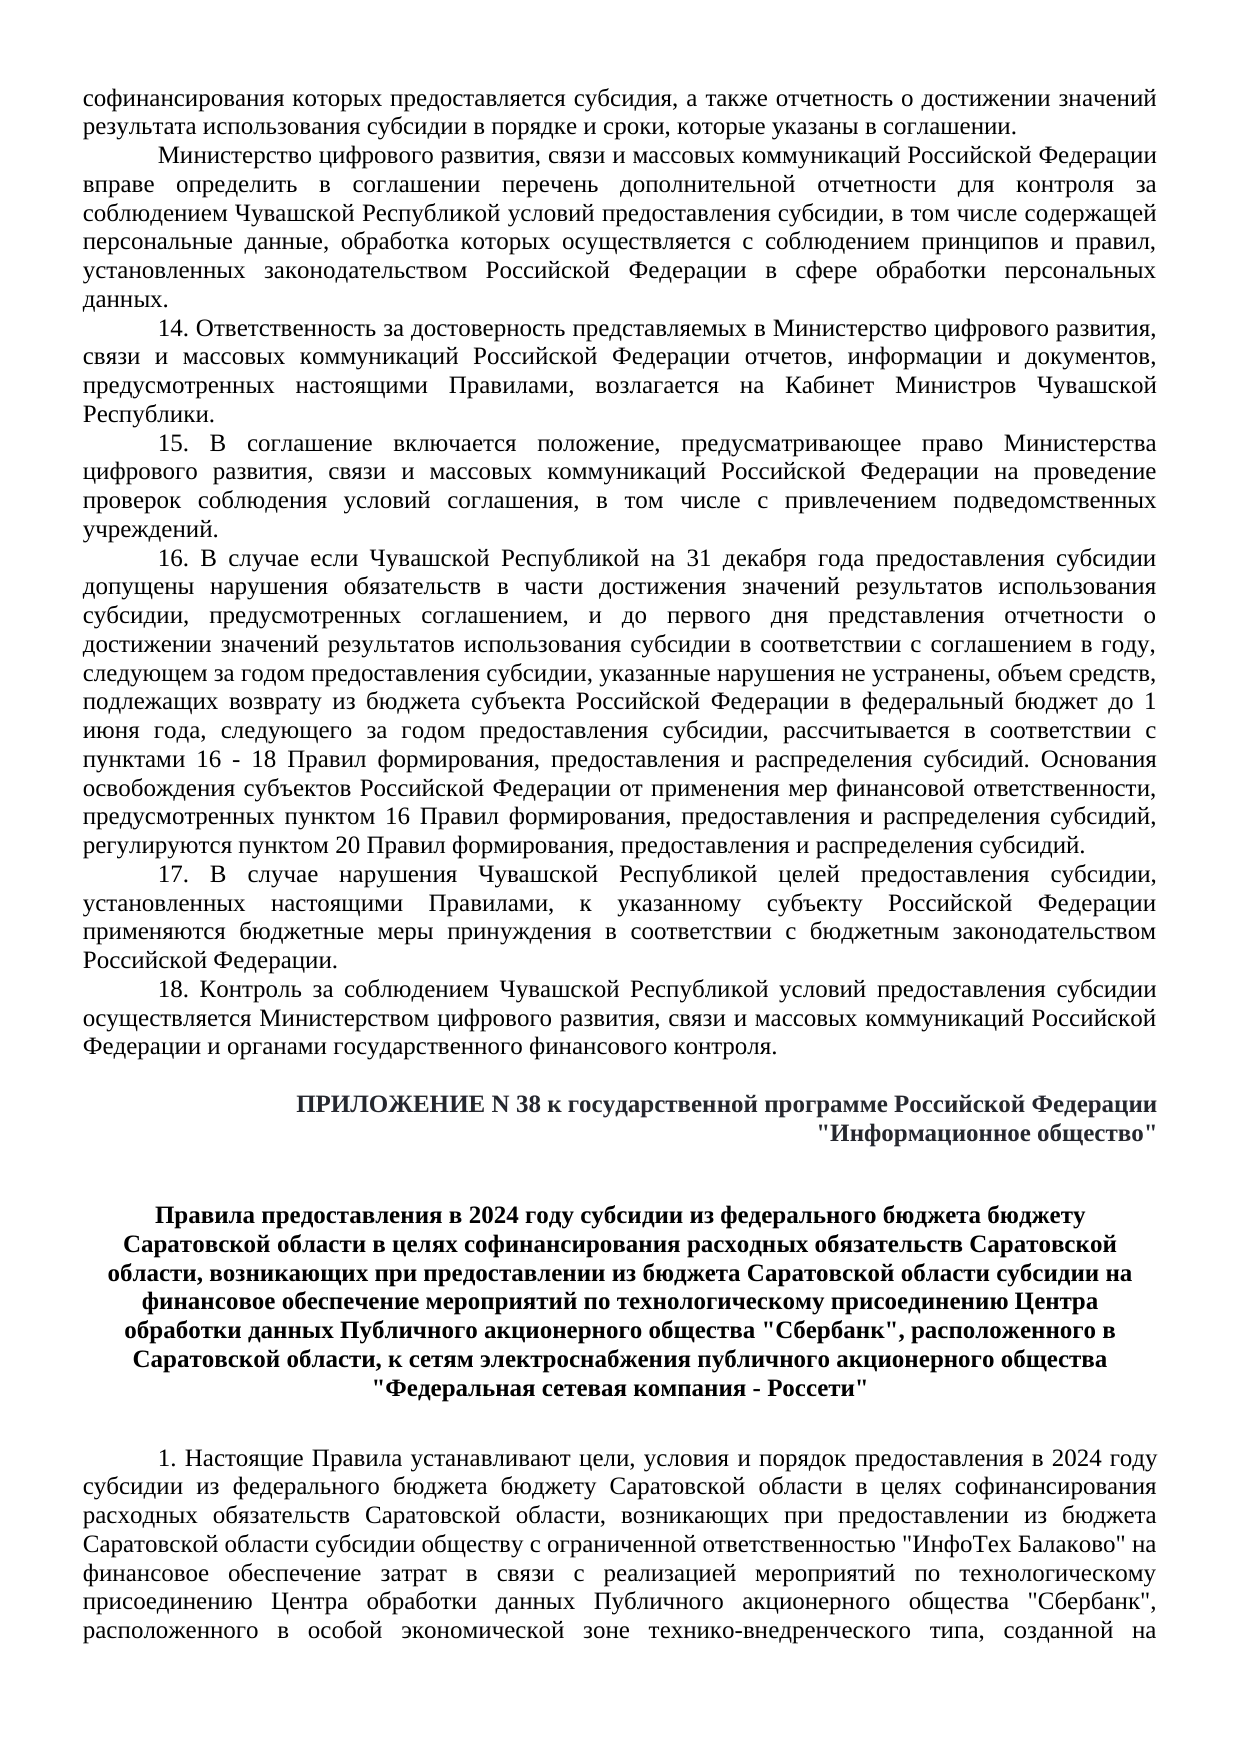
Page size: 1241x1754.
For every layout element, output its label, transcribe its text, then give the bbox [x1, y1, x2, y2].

text 1. Настоящие Правила устанавливают цели, условия и порядок предоставления в 2024 году субсидии из федерального бюджета бюджету Саратовской области в целях софинансирования расходных обязательств Саратовской области, возникающих при предоставлении из бюджета Саратовской области субсидии обществу с ограниченной ответственностью "ИнфоТех Балаково" на финансовое обеспечение затрат в связи с реализацией мероприятий по технологическому присоединению Центра обработки данных Публичного акционерного общества "Сбербанк", расположенного в особой экономической зоне технико-внедренческого типа, созданной на [83, 1443, 1157, 1644]
text Министерство цифрового развития, связи и массовых коммуникаций Российской Федерации вправе определить в соглашении перечень дополнительной отчетности для контроля за соблюдением Чувашской Республикой условий предоставления субсидии, в том числе содержащей персональные данные, обработка которых осуществляется с соблюдением принципов и правил, установленных законодательством Российской Федерации в сфере обработки персональных данных. [83, 140, 1157, 313]
text 14. Ответственность за достоверность представляемых в Министерство цифрового развития, связи и массовых коммуникаций Российской Федерации отчетов, информации и документов, предусмотренных настоящими Правилами, возлагается на Кабинет Министров Чувашской Республики. [83, 313, 1157, 428]
text софинансирования которых предоставляется субсидия, а также отчетность о достижении значений результата использования субсидии в порядке и сроки, которые указаны в соглашении. [83, 83, 1157, 140]
text 16. В случае если Чувашской Республикой на 31 декабря года предоставления субсидии допущены нарушения обязательств в части достижения значений результатов использования субсидии, предусмотренных соглашением, и до первого дня представления отчетности о достижении значений результатов использования субсидии в соответствии с соглашением в году, следующем за годом предоставления субсидии, указанные нарушения не устранены, объем средств, подлежащих возврату из бюджета субъекта Российской Федерации в федеральный бюджет до 1 июня года, следующего за годом предоставления субсидии, рассчитывается в соответствии с пунктами 16 - 18 Правил формирования, предоставления и распределения субсидий. Основания освобождения субъектов Российской Федерации от применения мер финансовой ответственности, предусмотренных пунктом 16 Правил формирования, предоставления и распределения субсидий, регулируются пунктом 20 Правил формирования, предоставления и распределения субсидий. [83, 543, 1157, 859]
text 15. В соглашение включается положение, предусматривающее право Министерства цифрового развития, связи и массовых коммуникаций Российской Федерации на проведение проверок соблюдения условий соглашения, в том числе с привлечением подведомственных учреждений. [83, 428, 1157, 543]
text ПРИЛОЖЕНИЕ N 38 к государственной программе Российской Федерации "Информационное общество" [83, 1089, 1157, 1146]
subtitle Правила предоставления в 2024 году субсидии из федерального бюджета бюджету Саратовской области в целях софинансирования расходных обязательств Саратовской области, возникающих при предоставлении из бюджета Саратовской области субсидии на финансовое обеспечение мероприятий по технологическому присоединению Центра обработки данных Публичного акционерного общества "Сбербанк", расположенного в Саратовской области, к сетям электроснабжения публичного акционерного общества "Федеральная сетевая компания - Россети" [83, 1200, 1157, 1401]
text 18. Контроль за соблюдением Чувашской Республикой условий предоставления субсидии осуществляется Министерством цифрового развития, связи и массовых коммуникаций Российской Федерации и органами государственного финансового контроля. [83, 974, 1157, 1060]
text 17. В случае нарушения Чувашской Республикой целей предоставления субсидии, установленных настоящими Правилами, к указанному субъекту Российской Федерации применяются бюджетные меры принуждения в соответствии с бюджетным законодательством Российской Федерации. [83, 859, 1157, 974]
